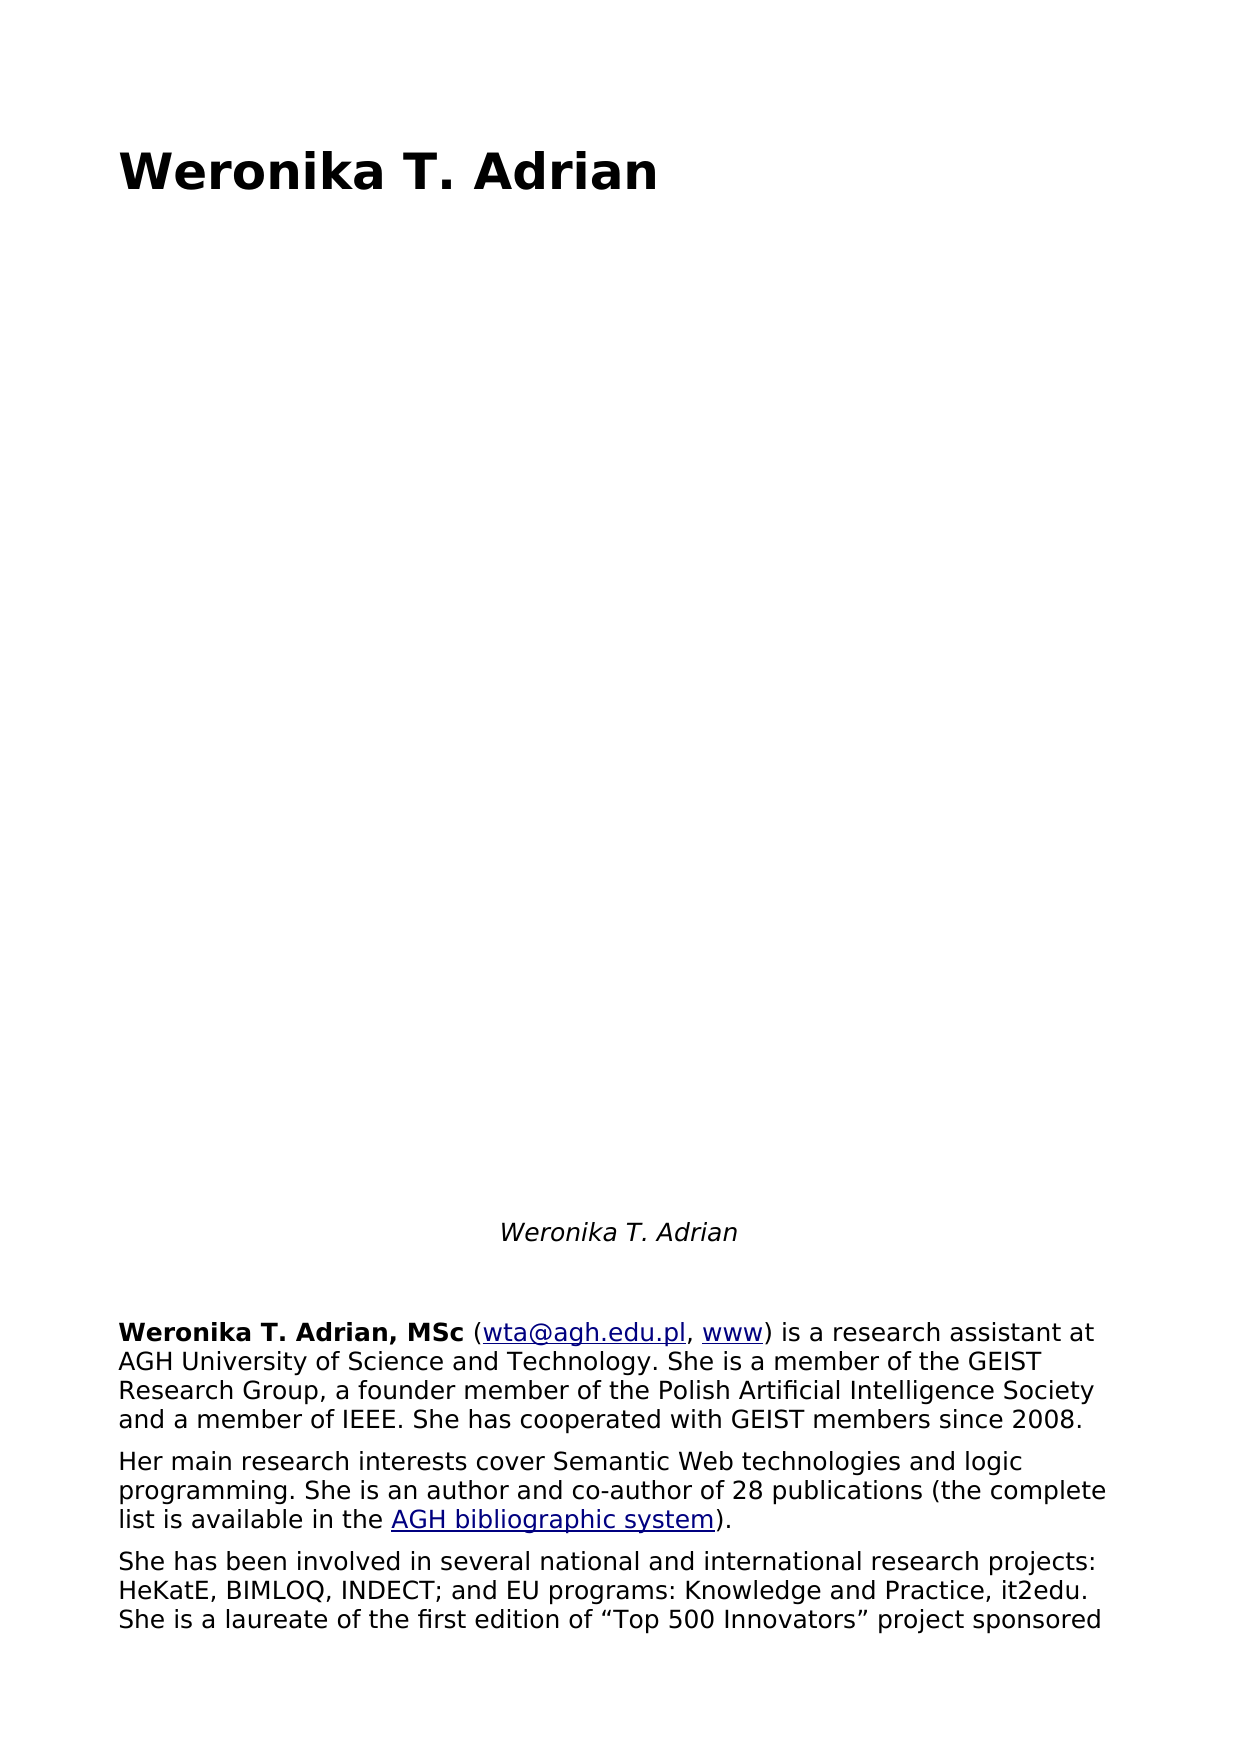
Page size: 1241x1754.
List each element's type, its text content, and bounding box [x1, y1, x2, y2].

text Her main research interests cover Semantic Web technologies and logic programming. She is an author and co-author of 28 publications (the complete list is available in the AGH bibliographic system). [118, 1447, 1122, 1534]
text She has been involved in several national and international research projects: HeKatE, BIMLOQ, INDECT; and EU programs: Knowledge and Practice, it2edu. She is a laureate of the first edition of “Top 500 Innovators” project sponsored [118, 1547, 1122, 1634]
text Weronika T. Adrian [118, 226, 1122, 1247]
text Weronika T. Adrian, MSc (wta@agh.edu.pl, www) is a research assistant at AGH University of Science and Technology. She is a member of the GEIST Research Group, a founder member of the Polish Artificial Intelligence Society and a member of IEEE. She has cooperated with GEIST members since 2008. [118, 1318, 1122, 1434]
subtitle Weronika T. Adrian [118, 143, 1122, 201]
